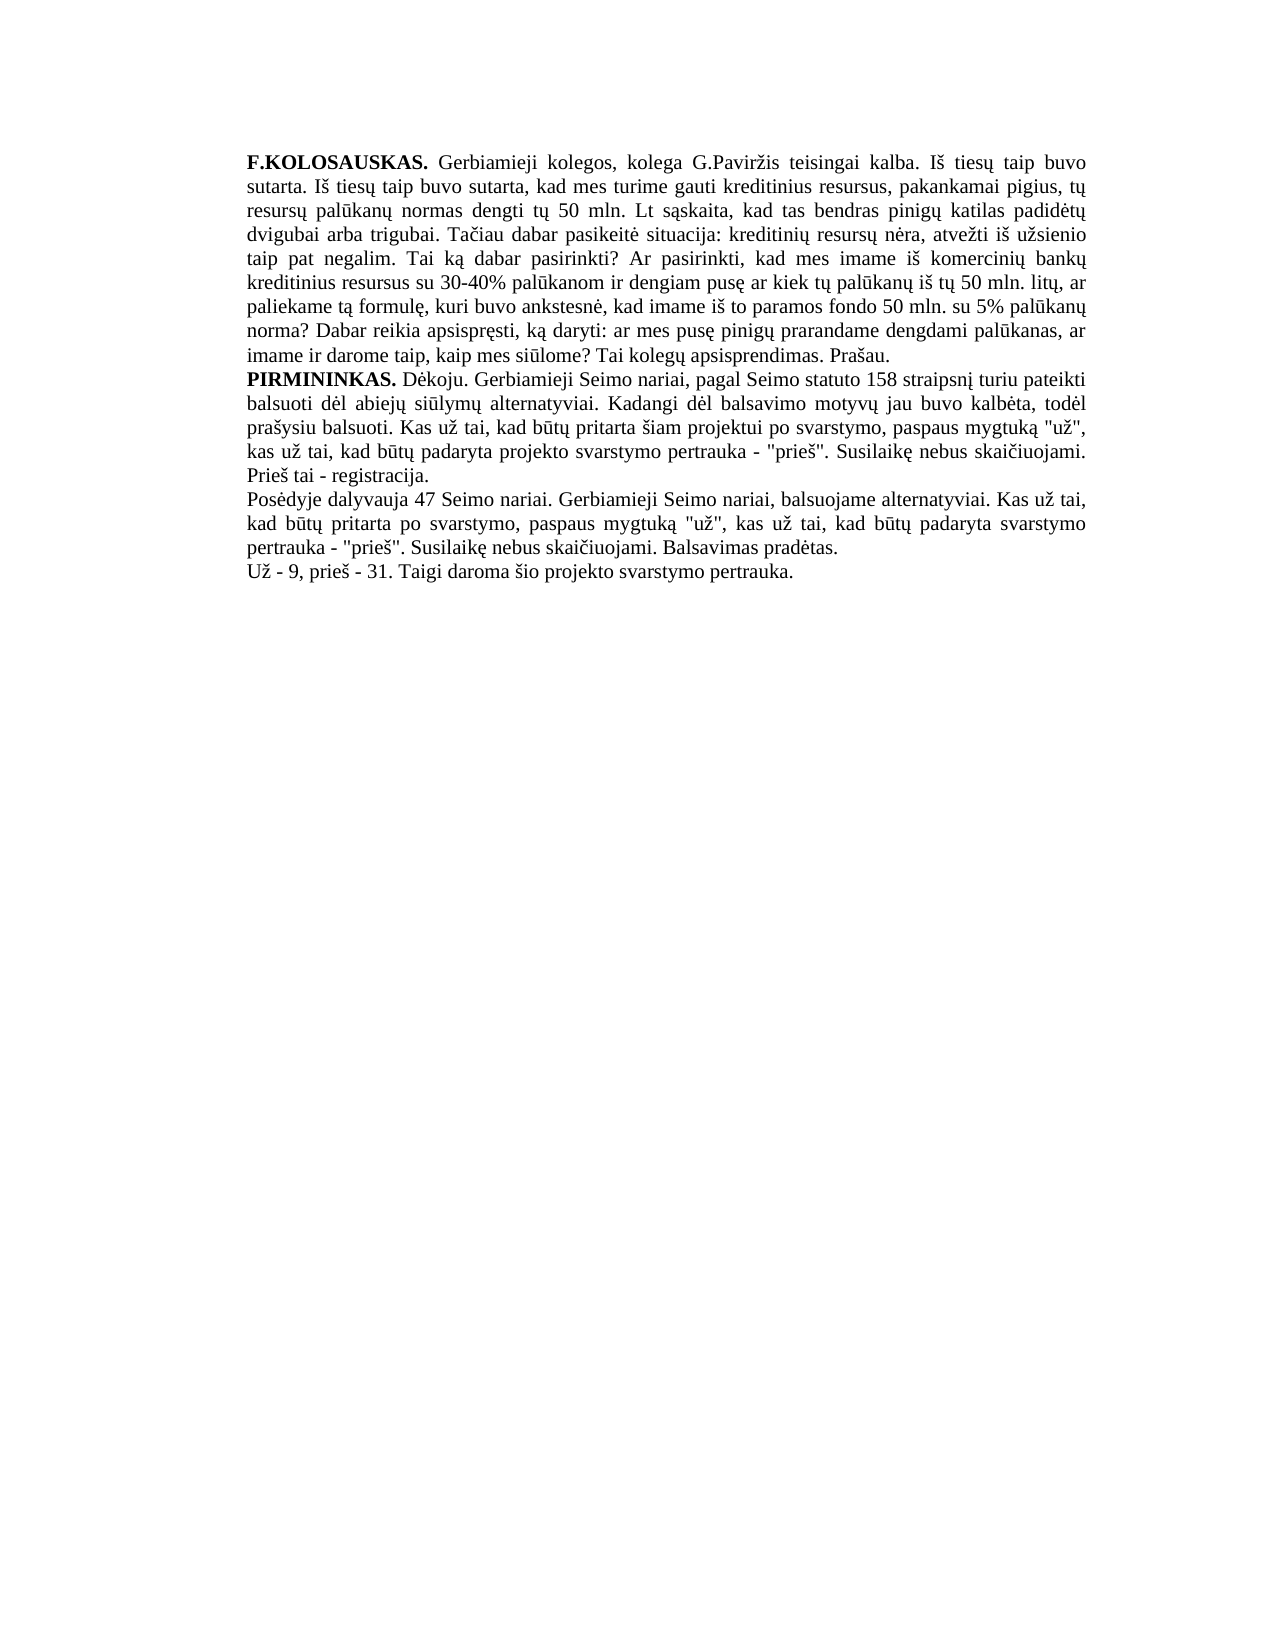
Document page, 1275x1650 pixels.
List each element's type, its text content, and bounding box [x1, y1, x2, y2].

text Posėdyje dalyvauja 47 Seimo nariai. Gerbiamieji Seimo nariai, balsuojame alternatyviai. Kas už tai, kad būtų pritarta po svarstymo, paspaus mygtuką "už", kas už tai, kad būtų padaryta svarstymo pertrauka - "prieš". Susilaikę nebus skaičiuojami. Balsavimas pradėtas. [247, 487, 1087, 559]
text F.KOLOSAUSKAS. Gerbiamieji kolegos, kolega G.Paviržis teisingai kalba. Iš tiesų taip buvo sutarta. Iš tiesų taip buvo sutarta, kad mes turime gauti kreditinius resursus, pakankamai pigius, tų resursų palūkanų normas dengti tų 50 mln. Lt sąskaita, kad tas bendras pinigų katilas padidėtų dvigubai arba trigubai. Tačiau dabar pasikeitė situacija: kreditinių resursų nėra, atvežti iš užsienio taip pat negalim. Tai ką dabar pasirinkti? Ar pasirinkti, kad mes imame iš komercinių bankų kreditinius resursus su 30-40% palūkanom ir dengiam pusę ar kiek tų palūkanų iš tų 50 mln. litų, ar paliekame tą formulę, kuri buvo ankstesnė, kad imame iš to paramos fondo 50 mln. su 5% palūkanų norma? Dabar reikia apsispręsti, ką daryti: ar mes pusę pinigų prarandame dengdami palūkanas, ar imame ir darome taip, kaip mes siūlome? Tai kolegų apsisprendimas. Prašau. [247, 150, 1087, 367]
text Už - 9, prieš - 31. Taigi daroma šio projekto svarstymo pertrauka. [247, 559, 1087, 583]
text PIRMININKAS. Dėkoju. Gerbiamieji Seimo nariai, pagal Seimo statuto 158 straipsnį turiu pateikti balsuoti dėl abiejų siūlymų alternatyviai. Kadangi dėl balsavimo motyvų jau buvo kalbėta, todėl prašysiu balsuoti. Kas už tai, kad būtų pritarta šiam projektui po svarstymo, paspaus mygtuką "už", kas už tai, kad būtų padaryta projekto svarstymo pertrauka - "prieš". Susilaikę nebus skaičiuojami. Prieš tai - registracija. [247, 367, 1087, 487]
